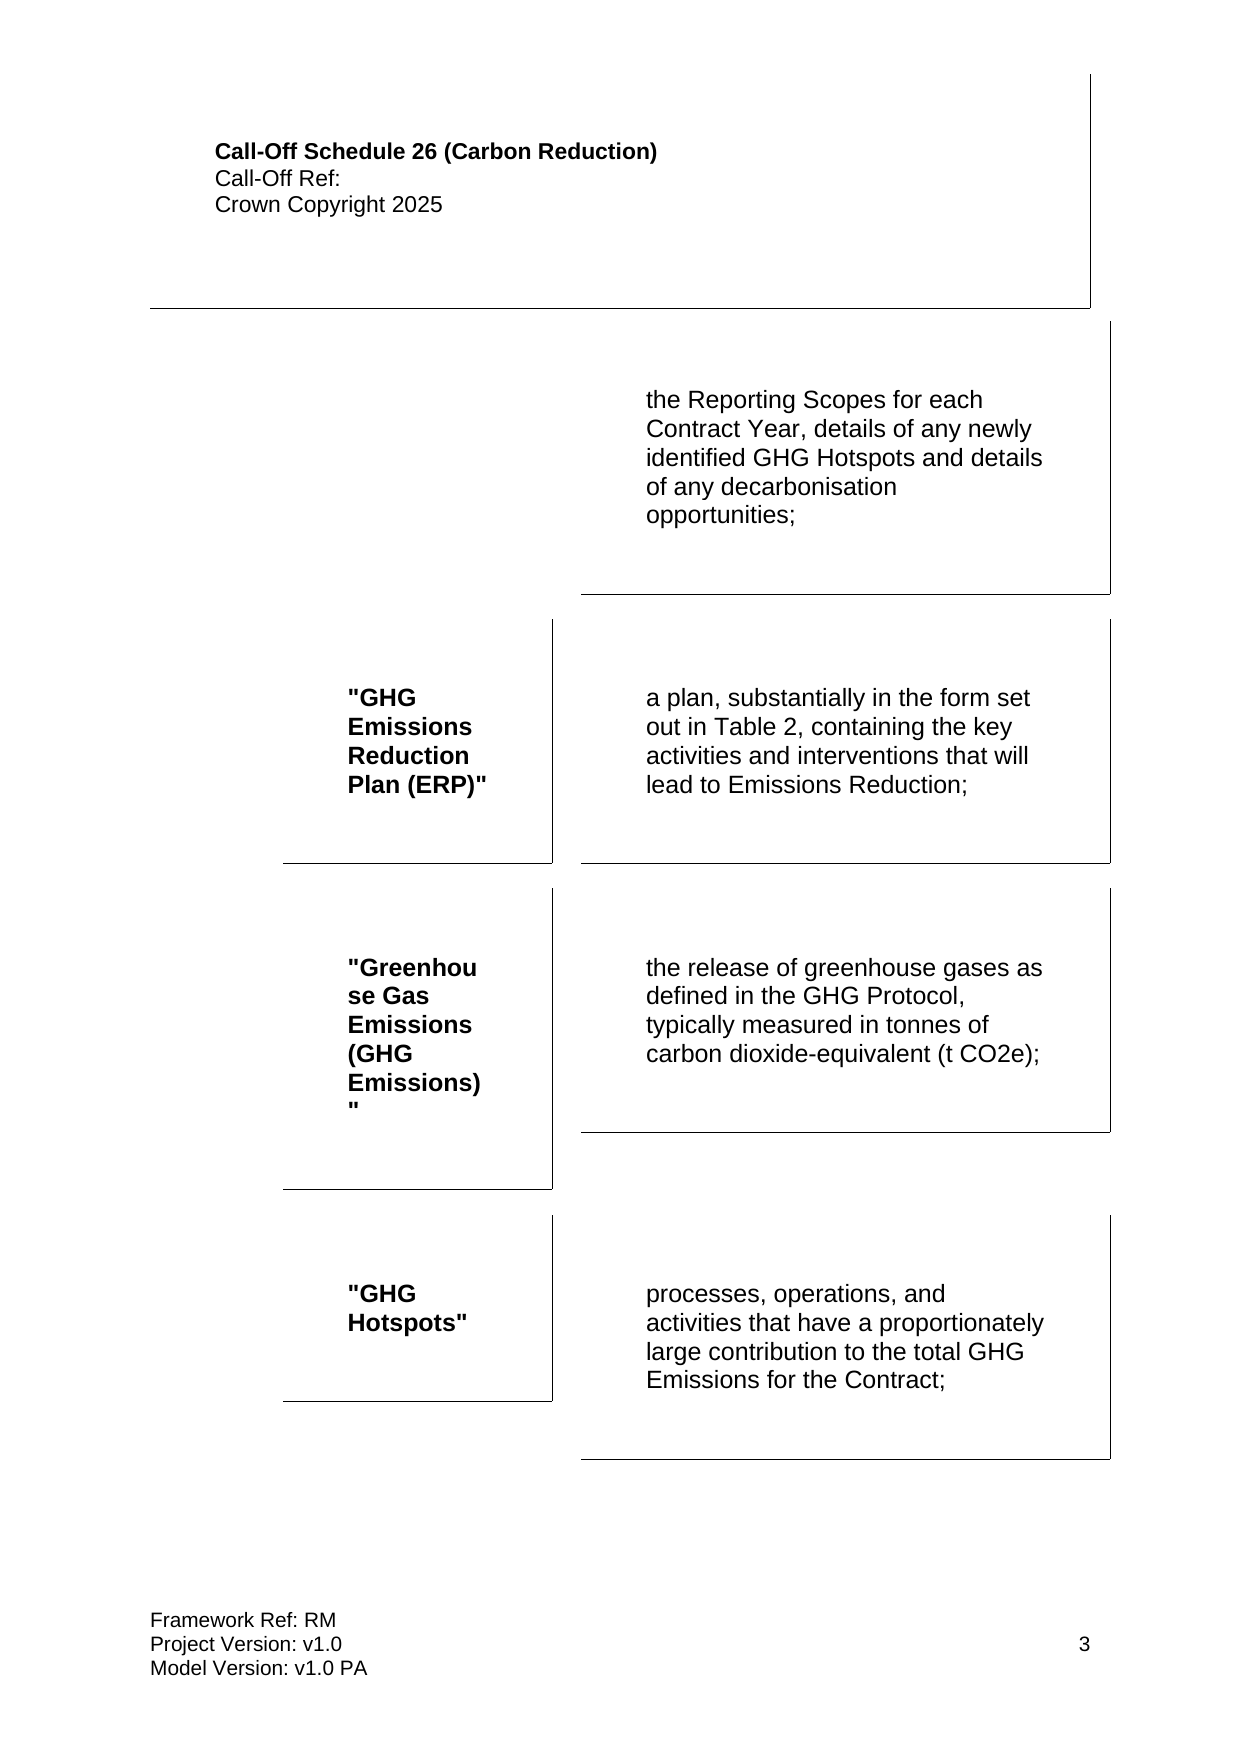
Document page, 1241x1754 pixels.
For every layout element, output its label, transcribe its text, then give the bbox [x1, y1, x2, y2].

table_cell [283, 308, 563, 606]
table_cell a plan, substantially in the form set out in Table 2, containing the key activities and interventions that will lead to Emissions Reduction; [564, 606, 1121, 875]
table_cell "GHG Hotspots" [283, 1202, 563, 1471]
table_cell processes, operations, and activities that have a proportionately large contribution to the total GHG Emissions for the Contract; [564, 1202, 1121, 1471]
table_cell the release of greenhouse gases as defined in the GHG Protocol, typically measured in tonnes of carbon dioxide-equivalent (t CO2e); [564, 875, 1121, 1202]
table_cell "GHG Emissions Reduction Plan (ERP)" [283, 606, 563, 875]
table_cell "Greenhouse Gas Emissions (GHG Emissions)" [283, 875, 563, 1202]
table_cell the Reporting Scopes for each Contract Year, details of any newly identified GHG Hotspots and details of any decarbonisation opportunities; [564, 308, 1121, 606]
